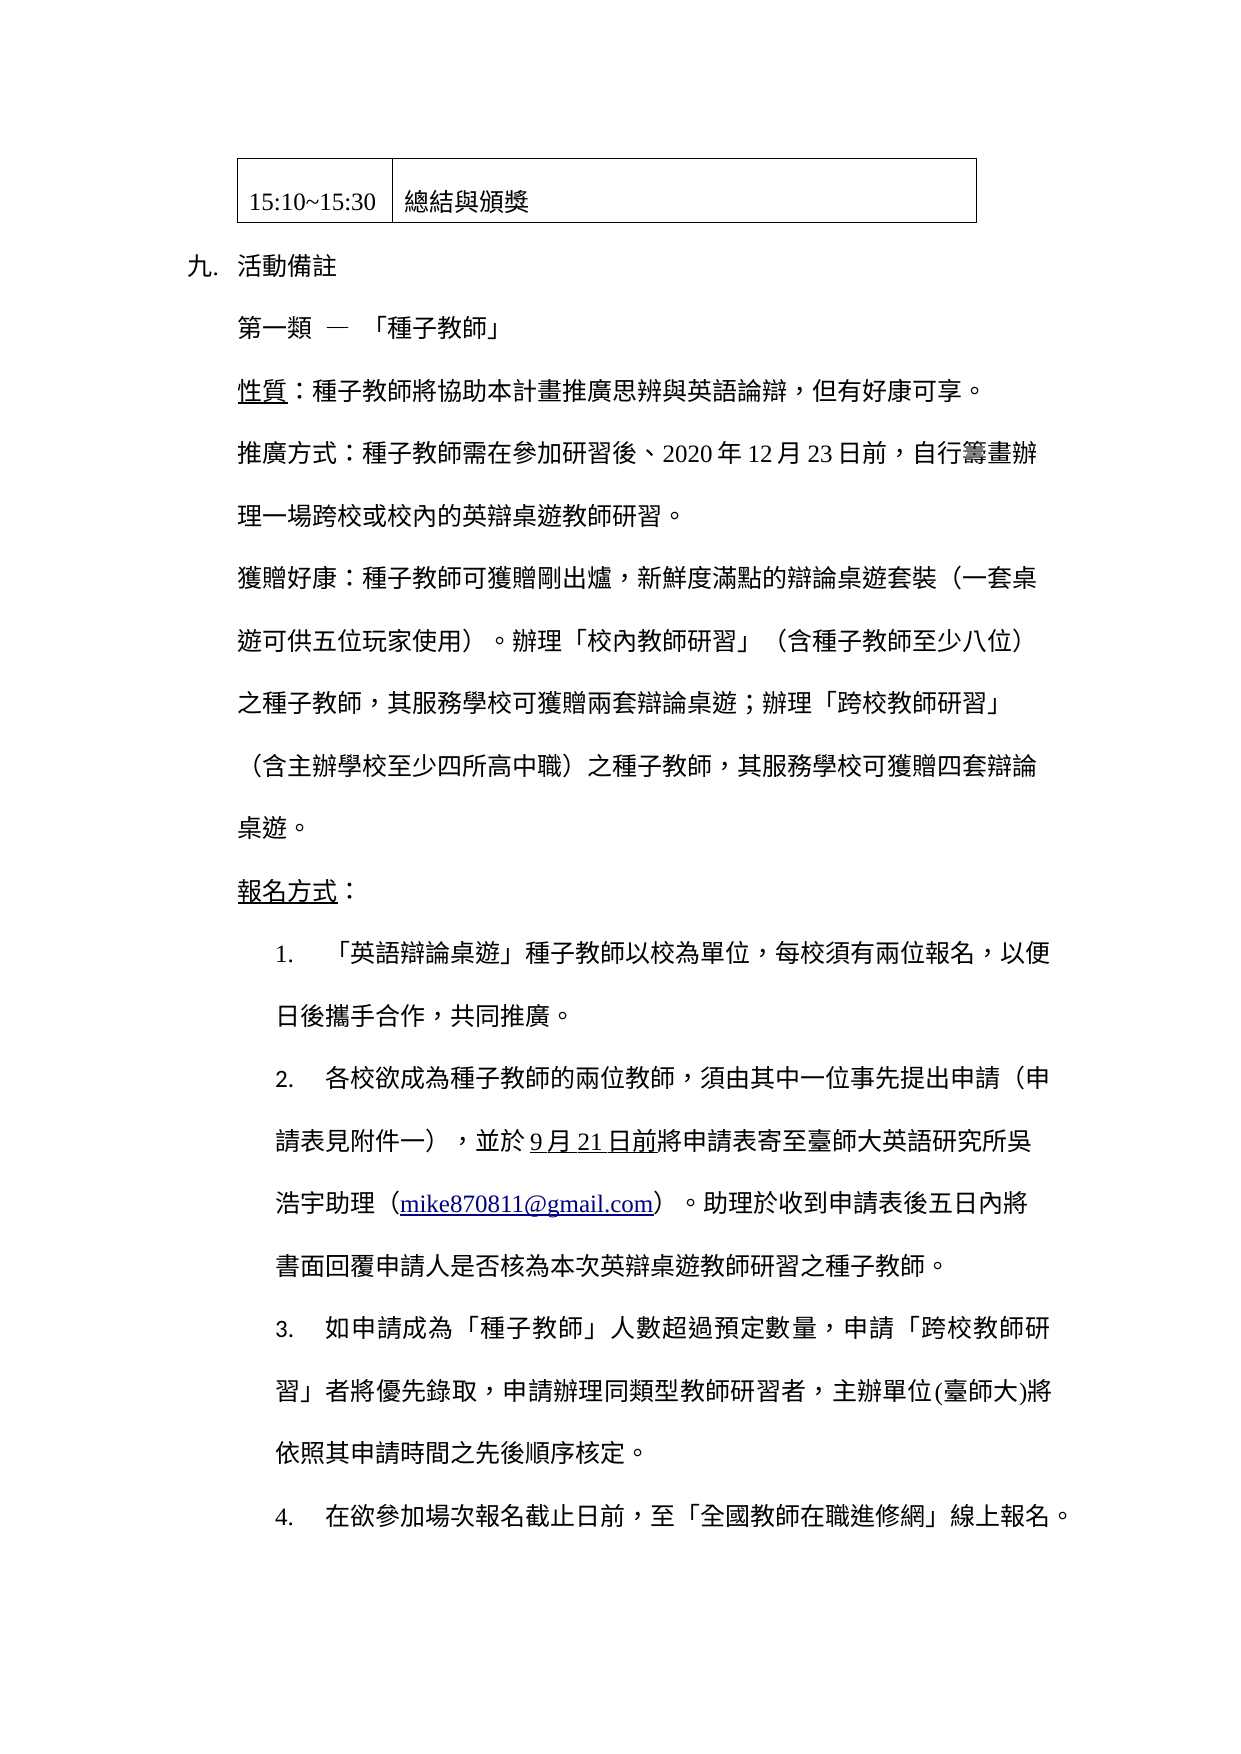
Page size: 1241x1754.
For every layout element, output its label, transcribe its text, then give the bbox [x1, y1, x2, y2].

text 推廣方式：種子教師需在參加研習後、2020年12月23日前，自行籌畫辦理一場跨校或校內的英辯桌遊教師研習。 [237, 410, 1053, 535]
table_cell 15:10~15:30 [238, 159, 392, 222]
list 在欲參加場次報名截止日前，至「全國教師在職進修網」線上報名。 [275, 1473, 1053, 1535]
list 各校欲成為種子教師的兩位教師，須由其中一位事先提出申請（申請表見附件一），並於9月21日前將申請表寄至臺師大英語研究所吳浩宇助理（mike870811@gmail.com）。助理於收到申請表後五日內將書面回覆申請人是否核為本次英辯桌遊教師研習之種子教師。 [275, 1035, 1053, 1285]
text 性質：種子教師將協助本計畫推廣思辨與英語論辯，但有好康可享。 [187, 348, 1053, 410]
text 報名方式： [237, 848, 1053, 910]
table_cell 總結與頒獎 [393, 159, 976, 222]
list 如申請成為「種子教師」人數超過預定數量，申請「跨校教師研習」者將優先錄取，申請辦理同類型教師研習者，主辦單位(臺師大)將依照其申請時間之先後順序核定。 [275, 1285, 1053, 1473]
list 「英語辯論桌遊」種子教師以校為單位，每校須有兩位報名，以便日後攜手合作，共同推廣。 [275, 910, 1053, 1035]
text 第一類 — 「種子教師」 [187, 285, 1053, 348]
text 獲贈好康：種子教師可獲贈剛出爐，新鮮度滿點的辯論桌遊套裝（一套桌遊可供五位玩家使用）。辦理「校內教師研習」（含種子教師至少八位）之種子教師，其服務學校可獲贈兩套辯論桌遊；辦理「跨校教師研習」（含主辦學校至少四所高中職）之種子教師，其服務學校可獲贈四套辯論桌遊。 [237, 535, 1053, 848]
text 九. 活動備註 [187, 223, 1053, 285]
